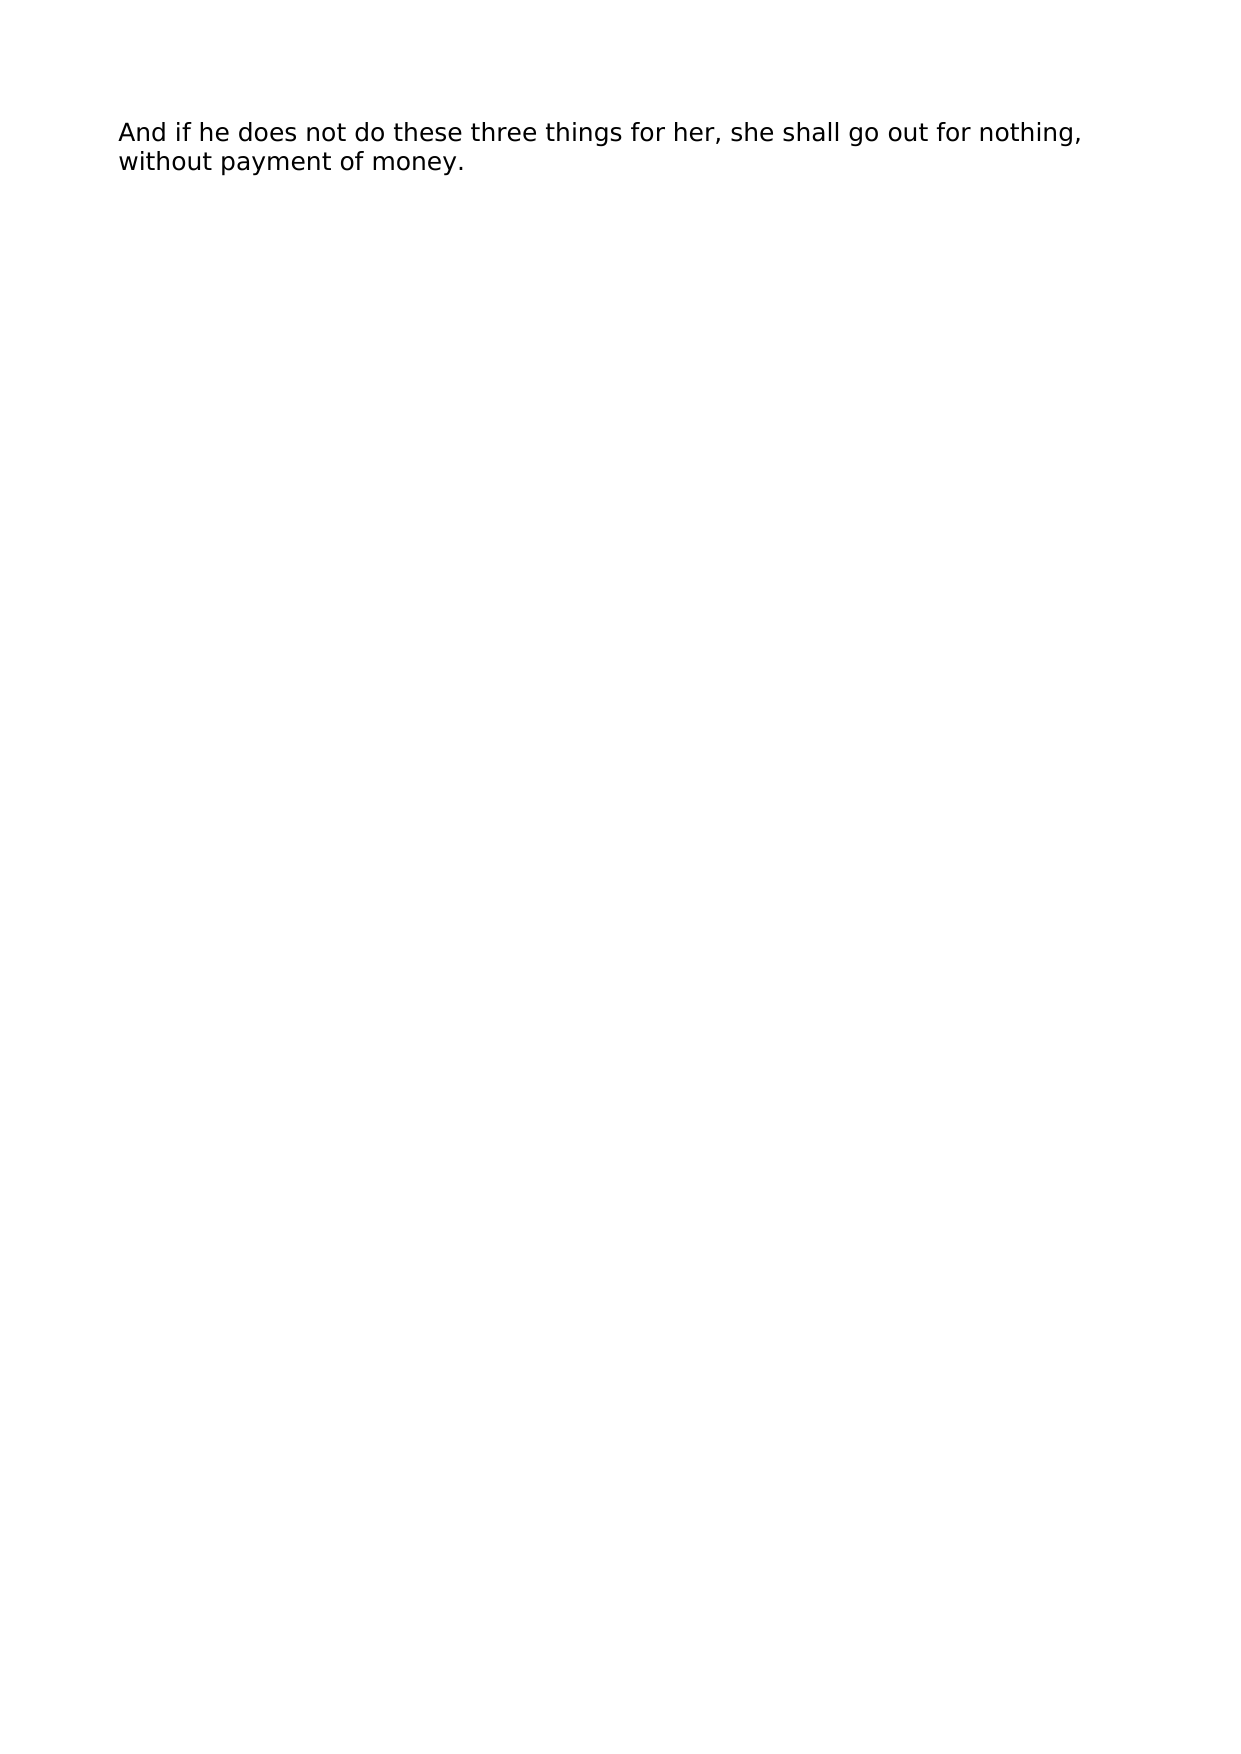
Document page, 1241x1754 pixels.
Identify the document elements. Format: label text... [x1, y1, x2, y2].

text And if he does not do these three things for her, she shall go out for nothing, without payment of money. [118, 118, 1122, 176]
